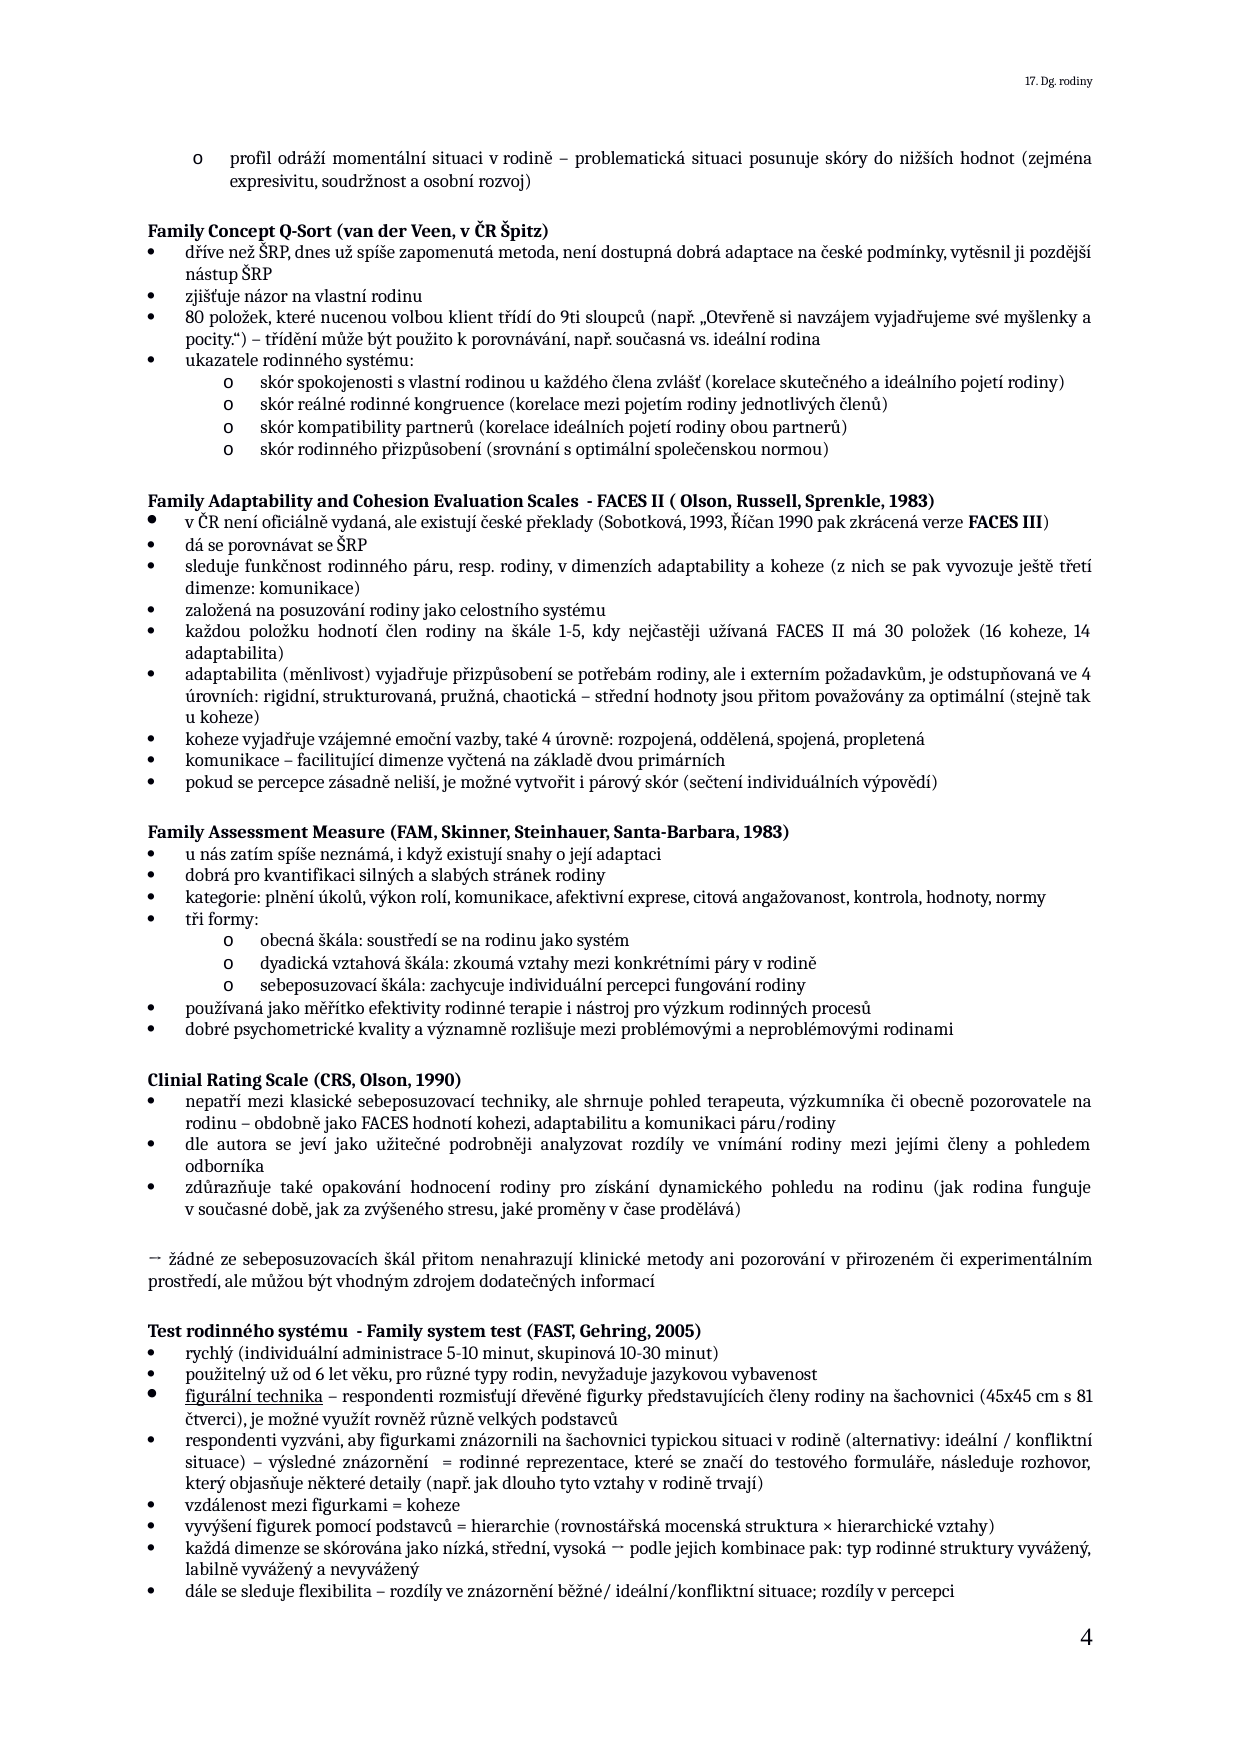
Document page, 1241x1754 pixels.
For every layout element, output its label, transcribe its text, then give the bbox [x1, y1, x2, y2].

list pokud se percepce zásadně neliší, je možné vytvořit i párový skór (sečtení individuálních výpovědí) [148, 772, 1093, 793]
list v ČR není oficiálně vydaná, ale existují české překlady (Sobotková, 1993, Říčan 1990 pak zkrácená verze FACES III) [148, 512, 1093, 534]
list dyadická vztahová škála: zkoumá vztahy mezi konkrétními páry v rodině [223, 952, 1093, 975]
text Family Concept Q-Sort (van der Veen, v ČR Špitz) [148, 220, 1093, 242]
list používaná jako měřítko efektivity rodinné terapie i nástroj pro výzkum rodinných procesů [148, 997, 1093, 1019]
list použitelný už od 6 let věku, pro různé typy rodin, nevyžaduje jazykovou vybavenost [148, 1364, 1093, 1385]
list koheze vyjadřuje vzájemné emoční vazby, také 4 úrovně: rozpojená, oddělená, spojená, propletená [148, 728, 1093, 750]
list skór kompatibility partnerů (korelace ideálních pojetí rodiny obou partnerů) [223, 416, 1093, 439]
list zdůrazňuje také opakování hodnocení rodiny pro získání dynamického pohledu na rodinu (jak rodina funguje v současné době, jak za zvýšeného stresu, jaké proměny v čase prodělává) [148, 1177, 1093, 1220]
text Family Adaptability and Cohesion Evaluation Scales - FACES II ( Olson, Russell, Sprenkle, 1983) [148, 490, 1093, 512]
list skór reálné rodinné kongruence (korelace mezi pojetím rodiny jednotlivých členů) [223, 394, 1093, 416]
list dobrá pro kvantifikaci silných a slabých stránek rodiny [148, 865, 1093, 887]
list ukazatele rodinného systému: [148, 350, 1093, 371]
list skór rodinného přizpůsobení (srovnání s optimální společenskou normou) [223, 439, 1093, 461]
list respondenti vyzváni, aby figurkami znázornili na šachovnici typickou situaci v rodině (alternativy: ideální / konfliktní situace) – výsledné znázornění = rodinné reprezentace, které se značí do testového formuláře, následuje rozhovor, který objasňuje některé detaily (např. jak dlouho tyto vztahy v rodině trvají) [148, 1429, 1093, 1494]
list dá se porovnávat se ŠRP [148, 534, 1093, 556]
list každou položku hodnotí člen rodiny na škále 1-5, kdy nejčastěji užívaná FACES II má 30 položek (16 koheze, 14 adaptabilita) [148, 621, 1093, 664]
text → žádné ze sebeposuzovacích škál přitom nenahrazují klinické metody ani pozorování v přirozeném či experimentálním prostředí, ale můžou být vhodným zdrojem dodatečných informací [148, 1249, 1093, 1292]
list 80 položek, které nucenou volbou klient třídí do 9ti sloupců (např. „Otevřeně si navzájem vyjadřujeme své myšlenky a pocity.“) – třídění může být použito k porovnávání, např. současná vs. ideální rodina [148, 307, 1093, 350]
text Clinial Rating Scale (CRS, Olson, 1990) [148, 1069, 1093, 1091]
list tři formy: [148, 908, 1093, 930]
list vzdálenost mezi figurkami = koheze [148, 1494, 1093, 1516]
list sebeposuzovací škála: zachycuje individuální percepci fungování rodiny [223, 975, 1093, 997]
list každá dimenze se skórována jako nízká, střední, vysoká → podle jejich kombinace pak: typ rodinné struktury vyvážený, labilně vyvážený a nevyvážený [148, 1537, 1093, 1581]
list dále se sleduje flexibilita – rozdíly ve znázornění běžné/ ideální/konfliktní situace; rozdíly v percepci [148, 1581, 1093, 1602]
list vyvýšení figurek pomocí podstavců = hierarchie (rovnostářská mocenská struktura × hierarchické vztahy) [148, 1516, 1093, 1537]
list zjišťuje názor na vlastní rodinu [148, 285, 1093, 307]
text Family Assessment Measure (FAM, Skinner, Steinhauer, Santa-Barbara, 1983) [148, 822, 1093, 843]
list komunikace – facilitující dimenze vyčtená na základě dvou primárních [148, 750, 1093, 772]
list dle autora se jeví jako užitečné podrobněji analyzovat rozdíly ve vnímání rodiny mezi jejími členy a pohledem odborníka [148, 1134, 1093, 1177]
list adaptabilita (měnlivost) vyjadřuje přizpůsobení se potřebám rodiny, ale i externím požadavkům, je odstupňovaná ve 4 úrovních: rigidní, strukturovaná, pružná, chaotická – střední hodnoty jsou přitom považovány za optimální (stejně tak u koheze) [148, 664, 1093, 728]
list obecná škála: soustředí se na rodinu jako systém [223, 930, 1093, 952]
list skór spokojenosti s vlastní rodinou u každého člena zvlášť (korelace skutečného a ideálního pojetí rodiny) [223, 371, 1093, 394]
list figurální technika – respondenti rozmisťují dřevěné figurky představujících členy rodiny na šachovnici (45x45 cm s 81 čtverci), je možné využít rovněž různě velkých podstavců [148, 1385, 1093, 1429]
list dříve než ŠRP, dnes už spíše zapomenutá metoda, není dostupná dobrá adaptace na české podmínky, vytěsnil ji pozdější nástup ŠRP [148, 242, 1093, 285]
list kategorie: plnění úkolů, výkon rolí, komunikace, afektivní exprese, citová angažovanost, kontrola, hodnoty, normy [148, 887, 1093, 908]
list u nás zatím spíše neznámá, i když existují snahy o její adaptaci [148, 843, 1093, 865]
list sleduje funkčnost rodinného páru, resp. rodiny, v dimenzích adaptability a koheze (z nich se pak vyvozuje ještě třetí dimenze: komunikace) [148, 556, 1093, 599]
text Test rodinného systému - Family system test (FAST, Gehring, 2005) [148, 1321, 1093, 1342]
list profil odráží momentální situaci v rodině – problematická situaci posunuje skóry do nižších hodnot (zejména expresivitu, soudržnost a osobní rozvoj) [192, 148, 1093, 192]
list dobré psychometrické kvality a významně rozlišuje mezi problémovými a neproblémovými rodinami [148, 1019, 1093, 1040]
list rychlý (individuální administrace 5-10 minut, skupinová 10-30 minut) [148, 1342, 1093, 1364]
list založená na posuzování rodiny jako celostního systému [148, 599, 1093, 621]
list nepatří mezi klasické sebeposuzovací techniky, ale shrnuje pohled terapeuta, výzkumníka či obecně pozorovatele na rodinu – obdobně jako FACES hodnotí kohezi, adaptabilitu a komunikaci páru/rodiny [148, 1091, 1093, 1134]
